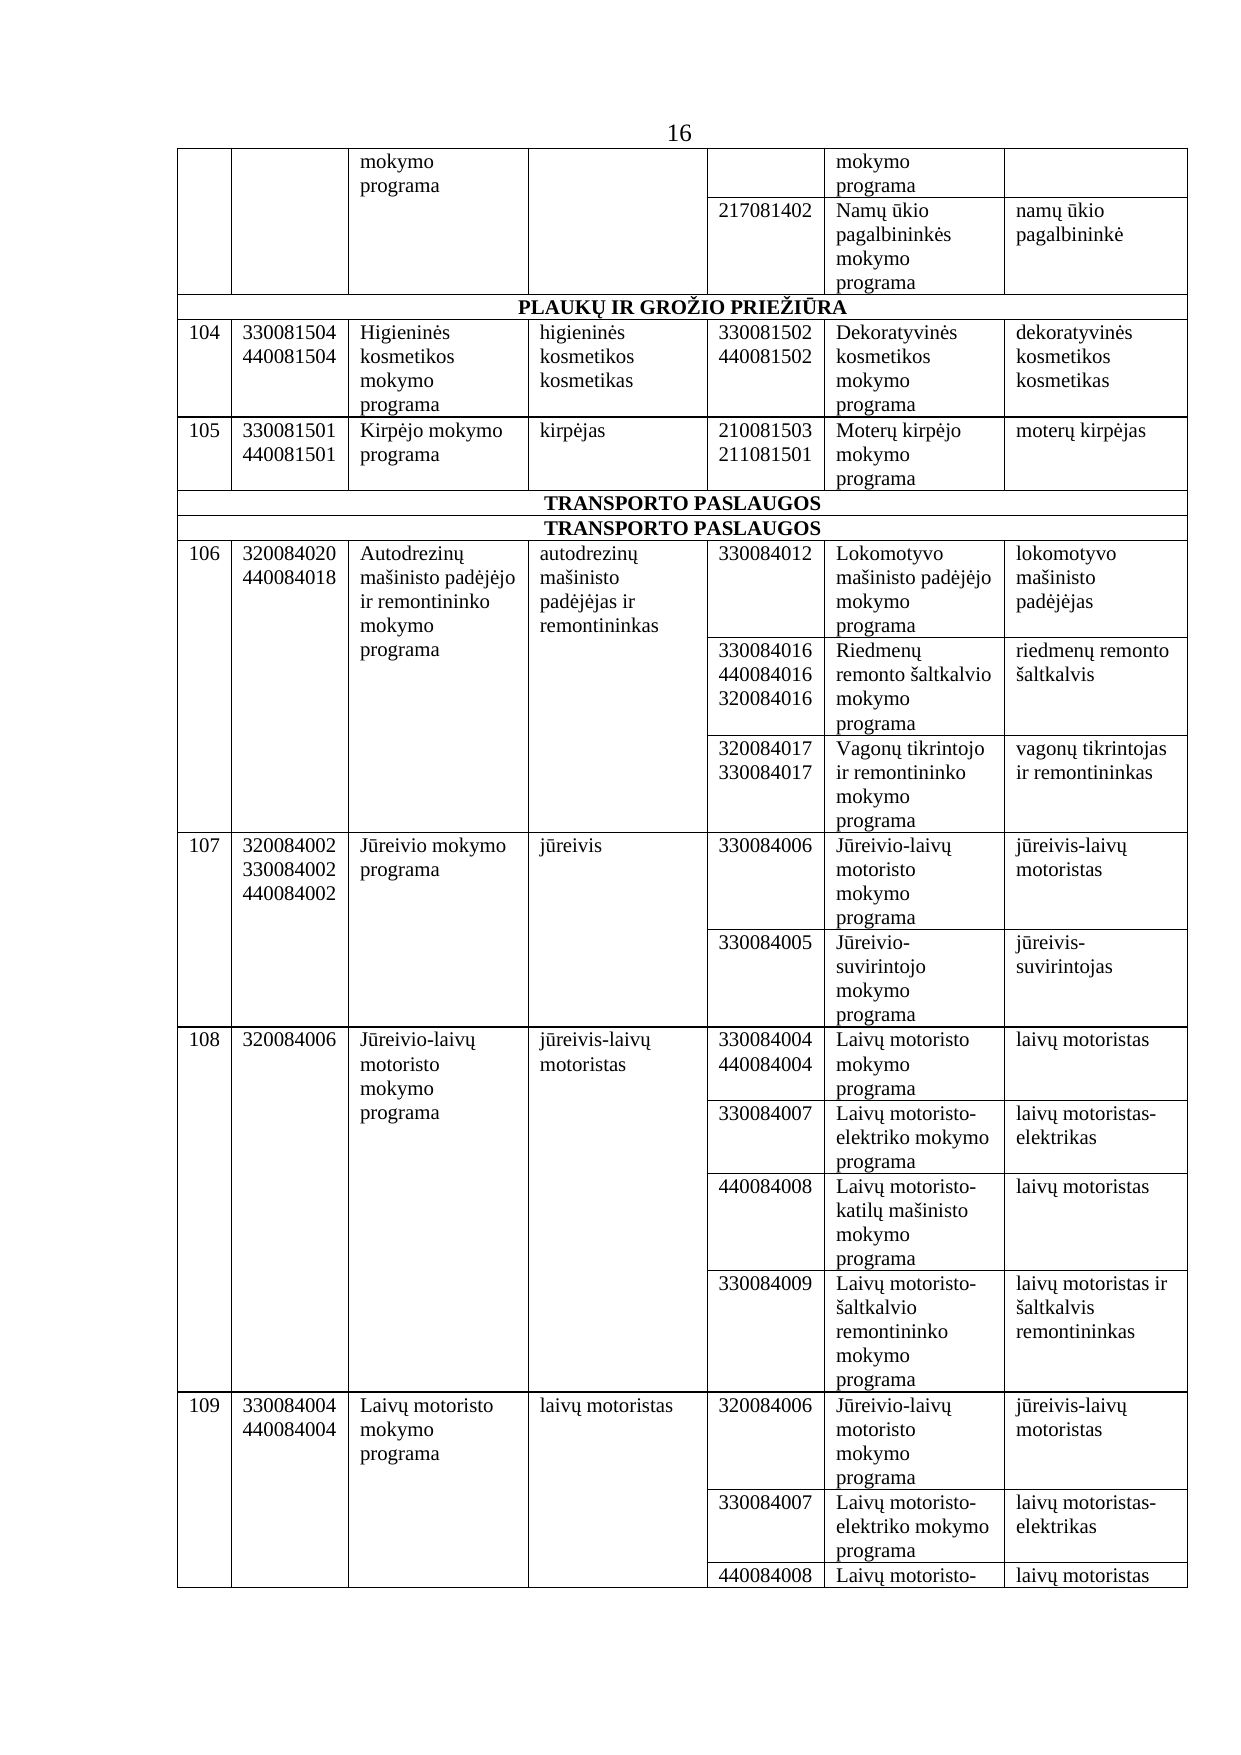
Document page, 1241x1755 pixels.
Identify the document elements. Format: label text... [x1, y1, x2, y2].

table_cell 330084006 [708, 833, 824, 929]
table_cell riedmenų remonto šaltkalvis [1005, 638, 1187, 734]
table_cell TRANSPORTO PASLAUGOS [178, 516, 1187, 540]
table_cell Laivų motoristo mokymo programa [349, 1393, 528, 1587]
table_cell 330084007 [708, 1490, 824, 1562]
table_cell [178, 149, 231, 294]
table_cell 330081501 440081501 [232, 418, 348, 490]
table_cell Lokomotyvo mašinisto padėjėjo mokymo programa [825, 541, 1004, 637]
table_cell Laivų motoristo-elektriko mokymo programa [825, 1101, 1004, 1173]
table_cell namų ūkio pagalbininkė [1005, 198, 1187, 294]
table_cell vagonų tikrintojas ir remontininkas [1005, 736, 1187, 832]
table_cell 440084008 [708, 1174, 824, 1270]
table_cell Dekoratyvinės kosmetikos mokymo programa [825, 320, 1004, 416]
table_cell laivų motoristas-elektrikas [1005, 1101, 1187, 1173]
table_cell Jūreivio mokymo programa [349, 833, 528, 1026]
table_cell higieninės kosmetikos kosmetikas [529, 320, 707, 416]
table_cell Laivų motoristo-šaltkalvio remontininko mokymo programa [825, 1271, 1004, 1391]
table_cell laivų motoristas [1005, 1563, 1187, 1587]
table_cell Laivų motoristo mokymo programa [825, 1028, 1004, 1099]
table_cell 320084002 330084002 440084002 [232, 833, 348, 1026]
table_cell Moterų kirpėjo mokymo programa [825, 418, 1004, 490]
table_cell 108 [178, 1028, 231, 1391]
table_cell 104 [178, 320, 231, 416]
table_cell lokomotyvo mašinisto padėjėjas [1005, 541, 1187, 637]
table_cell laivų motoristas [529, 1393, 707, 1587]
table_cell 330081504 440081504 [232, 320, 348, 416]
table_cell [232, 149, 348, 294]
table_cell jūreivis [529, 833, 707, 1026]
table_cell jūreivis-laivų motoristas [1005, 1393, 1187, 1489]
table_cell [1005, 149, 1187, 197]
table_cell Vagonų tikrintojo ir remontininko mokymo programa [825, 736, 1004, 832]
table_cell jūreivis-laivų motoristas [529, 1028, 707, 1391]
table_cell 320084006 [232, 1028, 348, 1391]
table_cell Jūreivio-suvirintojo mokymo programa [825, 930, 1004, 1026]
table_cell jūreivis-laivų motoristas [1005, 833, 1187, 929]
table_cell 330084012 [708, 541, 824, 637]
table_cell Laivų motoristo-katilų mašinisto mokymo programa [825, 1174, 1004, 1270]
table_cell jūreivis-suvirintojas [1005, 930, 1187, 1026]
table_cell mokymo programa [349, 149, 528, 294]
table_cell autodrezinų mašinisto padėjėjas ir remontininkas [529, 541, 707, 832]
table_cell 330084009 [708, 1271, 824, 1391]
table_cell 330081502 440081502 [708, 320, 824, 416]
table_cell 105 [178, 418, 231, 490]
table_cell 330084016 440084016 320084016 [708, 638, 824, 734]
table_cell 320084020 440084018 [232, 541, 348, 832]
table_cell Jūreivio-laivų motoristo mokymo programa [825, 833, 1004, 929]
table_cell 330084004 440084004 [708, 1028, 824, 1099]
table_cell 320084006 [708, 1393, 824, 1489]
table_cell Riedmenų remonto šaltkalvio mokymo programa [825, 638, 1004, 734]
table_cell laivų motoristas [1005, 1174, 1187, 1270]
table_cell Namų ūkio pagalbininkės mokymo programa [825, 198, 1004, 294]
table_cell 107 [178, 833, 231, 1026]
table_cell TRANSPORTO PASLAUGOS [178, 491, 1187, 515]
table_cell Jūreivio-laivų motoristo mokymo programa [349, 1028, 528, 1391]
table_cell [529, 149, 707, 294]
table_cell kirpėjas [529, 418, 707, 490]
table_cell dekoratyvinės kosmetikos kosmetikas [1005, 320, 1187, 416]
table_cell mokymo programa [825, 149, 1004, 197]
table_cell Higieninės kosmetikos mokymo programa [349, 320, 528, 416]
table_cell 440084008 [708, 1563, 824, 1587]
table_cell 210081503 211081501 [708, 418, 824, 490]
table_cell laivų motoristas ir šaltkalvis remontininkas [1005, 1271, 1187, 1391]
table_cell laivų motoristas [1005, 1028, 1187, 1099]
table_cell 320084017 330084017 [708, 736, 824, 832]
table_cell Jūreivio-laivų motoristo mokymo programa [825, 1393, 1004, 1489]
table_cell 330084007 [708, 1101, 824, 1173]
table_cell 330084004 440084004 [232, 1393, 348, 1587]
table_cell 109 [178, 1393, 231, 1587]
table_cell PLAUKŲ IR GROŽIO PRIEŽIŪRA [178, 295, 1187, 319]
table_cell Autodrezinų mašinisto padėjėjo ir remontininko mokymo programa [349, 541, 528, 832]
table_cell 106 [178, 541, 231, 832]
table_cell 217081402 [708, 198, 824, 294]
table_cell laivų motoristas-elektrikas [1005, 1490, 1187, 1562]
table_cell 330084005 [708, 930, 824, 1026]
table_cell Laivų motoristo-elektriko mokymo programa [825, 1490, 1004, 1562]
table_cell Laivų motoristo- [825, 1563, 1004, 1587]
table_cell moterų kirpėjas [1005, 418, 1187, 490]
table_cell Kirpėjo mokymo programa [349, 418, 528, 490]
table_cell [708, 149, 824, 197]
